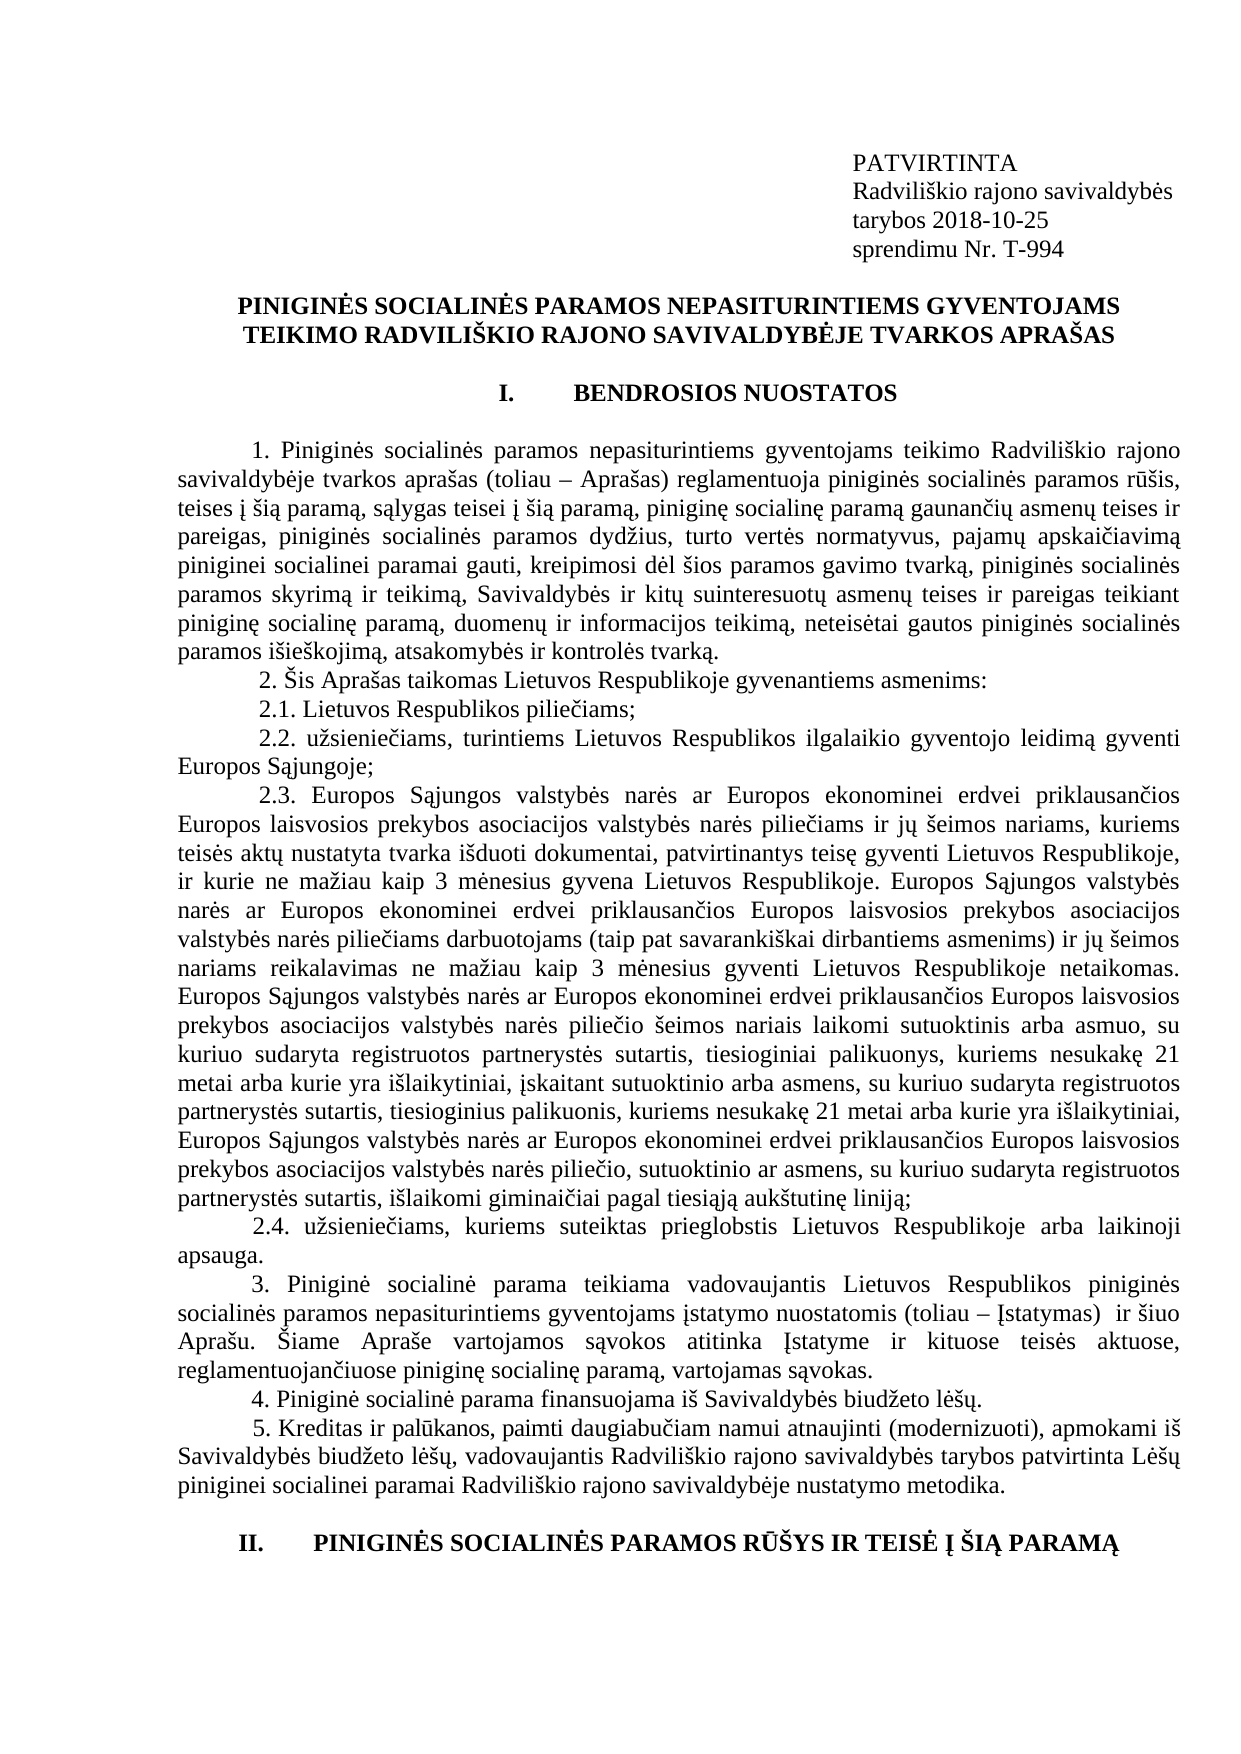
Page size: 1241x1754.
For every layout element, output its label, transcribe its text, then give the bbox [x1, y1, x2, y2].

text 4. Piniginė socialinė parama finansuojama iš Savivaldybės biudžeto lėšų. [177, 1384, 1181, 1413]
text sprendimu Nr. T-994 [852, 234, 1181, 263]
text PINIGINĖS SOCIALINĖS PARAMOS NEPASITURINTIEMS GYVENTOJAMS [177, 291, 1181, 320]
text tarybos 2018-10-25 [852, 205, 1181, 234]
text 1. Piniginės socialinės paramos nepasiturintiems gyventojams teikimo Radviliškio rajono savivaldybėje tvarkos aprašas (toliau – Aprašas) reglamentuoja piniginės socialinės paramos rūšis, teises į šią paramą, sąlygas teisei į šią paramą, piniginę socialinę paramą gaunančių asmenų teises ir pareigas, piniginės socialinės paramos dydžius, turto vertės normatyvus, pajamų apskaičiavimą piniginei socialinei paramai gauti, kreipimosi dėl šios paramos gavimo tvarką, piniginės socialinės paramos skyrimą ir teikimą, Savivaldybės ir kitų suinteresuotų asmenų teises ir pareigas teikiant piniginę socialinę paramą, duomenų ir informacijos teikimą, neteisėtai gautos piniginės socialinės paramos išieškojimą, atsakomybės ir kontrolės tvarką. [177, 435, 1181, 665]
text Radviliškio rajono savivaldybės [852, 176, 1181, 205]
text 2.3. Europos Sąjungos valstybės narės ar Europos ekonominei erdvei priklausančios Europos laisvosios prekybos asociacijos valstybės narės piliečiams ir jų šeimos nariams, kuriems teisės aktų nustatyta tvarka išduoti dokumentai, patvirtinantys teisę gyventi Lietuvos Respublikoje, ir kurie ne mažiau kaip 3 mėnesius gyvena Lietuvos Respublikoje. Europos Sąjungos valstybės narės ar Europos ekonominei erdvei priklausančios Europos laisvosios prekybos asociacijos valstybės narės piliečiams darbuotojams (taip pat savarankiškai dirbantiems asmenims) ir jų šeimos nariams reikalavimas ne mažiau kaip 3 mėnesius gyventi Lietuvos Respublikoje netaikomas. Europos Sąjungos valstybės narės ar Europos ekonominei erdvei priklausančios Europos laisvosios prekybos asociacijos valstybės narės piliečio šeimos nariais laikomi sutuoktinis arba asmuo, su kuriuo sudaryta registruotos partnerystės sutartis, tiesioginiai palikuonys, kuriems nesukakę 21 metai arba kurie yra išlaikytiniai, įskaitant sutuoktinio arba asmens, su kuriuo sudaryta registruotos partnerystės sutartis, tiesioginius palikuonis, kuriems nesukakę 21 metai arba kurie yra išlaikytiniai, Europos Sąjungos valstybės narės ar Europos ekonominei erdvei priklausančios Europos laisvosios prekybos asociacijos valstybės narės piliečio, sutuoktinio ar asmens, su kuriuo sudaryta registruotos partnerystės sutartis, išlaikomi giminaičiai pagal tiesiąją aukštutinę liniją; [177, 780, 1181, 1211]
text PATVIRTINTA [852, 148, 1181, 176]
text II. PINIGINĖS SOCIALINĖS PARAMOS RŪŠYS IR TEISĖ Į ŠIĄ PARAMĄ [177, 1528, 1181, 1556]
text TEIKIMO RADVILIŠKIO RAJONO SAVIVALDYBĖJE TVARKOS APRAŠAS [177, 320, 1181, 349]
text 2.4. užsieniečiams, kuriems suteiktas prieglobstis Lietuvos Respublikoje arba laikinoji apsauga. [177, 1211, 1181, 1269]
text 2. Šis Aprašas taikomas Lietuvos Respublikoje gyvenantiems asmenims: [177, 665, 1181, 694]
text 2.1. Lietuvos Respublikos piliečiams; [177, 694, 1181, 723]
text 3. Piniginė socialinė parama teikiama vadovaujantis Lietuvos Respublikos piniginės socialinės paramos nepasiturintiems gyventojams įstatymo nuostatomis (toliau – Įstatymas) ir šiuo Aprašu. Šiame Apraše vartojamos sąvokos atitinka Įstatyme ir kituose teisės aktuose, reglamentuojančiuose piniginę socialinę paramą, vartojamas sąvokas. [177, 1269, 1181, 1384]
text 2.2. užsieniečiams, turintiems Lietuvos Respublikos ilgalaikio gyventojo leidimą gyventi Europos Sąjungoje; [177, 723, 1181, 780]
text 5. Kreditas ir palūkanos, paimti daugiabučiam namui atnaujinti (modernizuoti), apmokami iš Savivaldybės biudžeto lėšų, vadovaujantis Radviliškio rajono savivaldybės tarybos patvirtinta Lėšų piniginei socialinei paramai Radviliškio rajono savivaldybėje nustatymo metodika. [177, 1413, 1181, 1499]
text I. BENDROSIOS NUOSTATOS [215, 378, 1181, 406]
